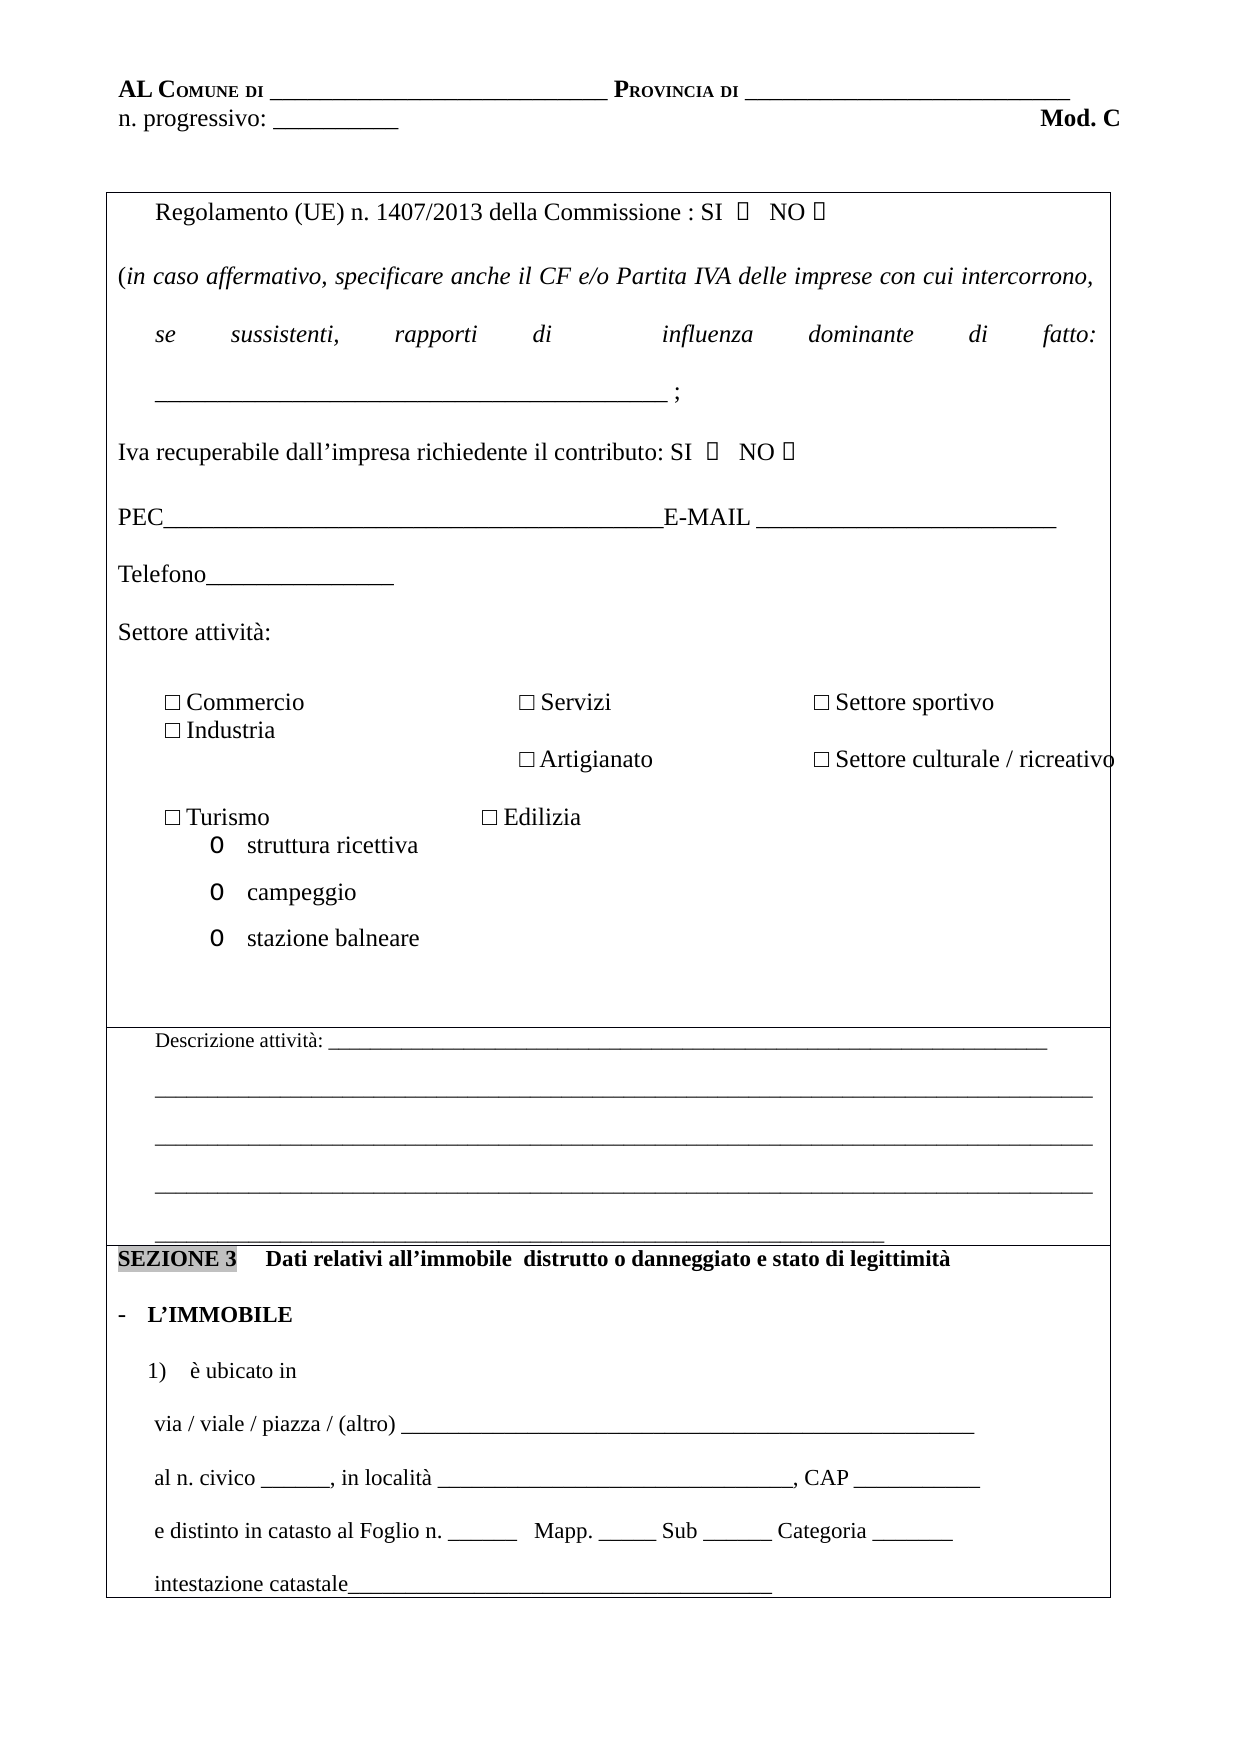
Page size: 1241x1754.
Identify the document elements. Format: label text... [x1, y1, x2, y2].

table_cell [770, 802, 1110, 998]
table_cell □ Industria [165, 716, 475, 802]
table_header □ Servizi [475, 687, 770, 716]
table_cell SEZIONE 3 Dati relativi all’immobile distrutto o danneggiato e stato di legittimità L’IMMOBILE è ubicato in via / viale / piazza / (altro) __________________________________________________ al n. civico ______, in località _______________________________, CAP ___________ e distinto in catasto al Foglio n. ______ Mapp. _____ Sub ______ Categoria _______ intestazione catastale_____________________________________ è sede O legale O operativa O oggetto dell’attività dell’impresa è di proprietà dell’impresa è in comproprietà è condotto a titolo di altro diritto reale o personale di godimento (specificare la tipologia di atto/contratto: affitto, comodato, usufrutto, etc.) Tipo di atto/contratto (specificare se: affitto, comodato, usufrutto, ecc.)________________________ Sottoscritto in data ___/___/_____ Numero Repertorio __________________________Registrato il ___/___/_____ c/o l’Ufficio dell’Agenzia delle Entrate di _____________________, con N. Registro____________________________________ Dati dell’impresa proprietaria: Ditta/ragione sociale/denominazione __________________________ C.F. _____________________P.IVA ________________________________ Comprende pertinenza/e O SI O NO (specificare se si tratta di: cantina, box, magazzino, etc._______________________________ distinta/e in catasto al Foglio n. ______, Mappale ______, Sub ______, Categoria ________, intestazione catastale _________________________________________________________ la pertinenza costituisce una unità strutturale distinta dall’unità principale: O SI O NO (per la definizione di unità strutturale fare riferimento alle NTC – 2018) la pertinenza costituisce unità strutturale distinta dall’unità principale ma è comunque funzionale all’esercizio dell’attività economica e produttiva: O SI O NO la pertinenza è all’interno della stessa unità strutturale in cui è ubicata l’unità principale: O SI O NO 4) è costituito da: n. _________ piani, di cui n._______ interrati e n. _______ seminterrati; 5) è composto dai seguenti vani catastali Tipologia _______________ situato al piano ______________________ Tipologia _______________ situato al piano ______________________ è all’interno di un edificio residenziale/condominiale O SI O NO nel caso di unità immobiliare in condominio, è ubicata al piano/i _____________ (specificare il/i piano/i); fa parte di un aggregato strutturale O SI O NO è stato edificato nel rispetto delle disposizioni di legge (urbanistiche ed edilizie):  SI  NO se è stato edificato in assenza di titoli abilitativi o in difformità agli stessi, è stata conseguita, alla data dell’evento calamitoso la sanatoria ai sensi di legge:  SI  NO in caso di difformità, si applica l’art. 19-bis “Tolleranza” della L.R. n. 23/2004: SI NO alla data dell’evento calamitoso era in corso di costruzione: SI NO alla data dell’evento calamitoso era collabente: SI NO - è del tipo:  cemento armato muratura □ altro (specificare) __________________________ a seguito dell’evento calamitoso è stato:  distrutto  danneggiato da: o frana o da allagamento o grandine o vento di burrasca o tromba d’aria o altro _______________(specificare) ripristinato: o in parte o totalmente non è stata ripristinato sgomberato per inagibilità totale con ordinanza sindacale n.________ del _____________ed eventuale provvedimento di revoca n. _____ del ___/___/_____; dichiarato parzialmente inagibile con ordinanza sindacale n.____________ del____________________ ed eventuale provvedimento di revoca n. _____ del ___/___/____ Indicare le tipologie di vani dichiarate inagibili_________________________________________ non è stato sgomberato Nesso di causalità tra evento calamitoso e danni subiti □ sussiste □ non sussiste il nesso di causalità tra l'evento calamitoso del ___/___/_____ ed i danni subiti dall’immobile [107, 1246, 1110, 1597]
table_header □ Commercio [165, 687, 475, 716]
table_cell □ Artigianato [475, 716, 770, 802]
table_header □ Settore sportivo [770, 687, 1110, 716]
table_cell □ Turismo struttura ricettiva campeggio stazione balneare [165, 802, 475, 998]
table_cell □ Edilizia [475, 802, 770, 998]
table_cell □ Settore culturale / ricreativo [770, 716, 1110, 802]
table_header SEZIONE 2 Anagrafica dell’attività Ditta/Ragione sociale/Denominazione_______________________________________________________ costituita il ______/_____/_______ sede legale nel Comune di_____________________ indirizzo __________________________CAP_____ Iscritta alla data dell’evento calamitoso e di presentazione della presente domanda:  Al Registro della C.C.I.A.A. di ___________________ N. di iscrizione________________ CF ______________partita I.V.A. n.  REA (registro delle attività’ economiche) n. ___________ della camera di commercio di____________________  Ad eventuale albo/registro di collegi o ordini professionali (specificare) _________________ con n. ___________ sede di _____________________ L’impresa rientra nella definizione di “impresa unica” di cui all’art. 2, par. 2, lett. c) e d), del Regolamento (UE) n. 1407/2013 della Commissione : SI  NO  (in caso affermativo, specificare anche il CF e/o Partita IVA delle imprese con cui intercorrono, se sussistenti, rapporti di influenza dominante di fatto: _________________________________________ ; Iva recuperabile dall’impresa richiedente il contributo: SI  NO  PEC________________________________________E-MAIL ________________________ Telefono_______________ Settore attività: [107, 193, 1110, 1027]
table_cell Descrizione attività: _____________________________________________________________________ ____________________________________________________________________________________________________________________________________________________________________________________________________________________________________________________________________________________________________________________________________________________ [107, 1028, 1110, 1244]
